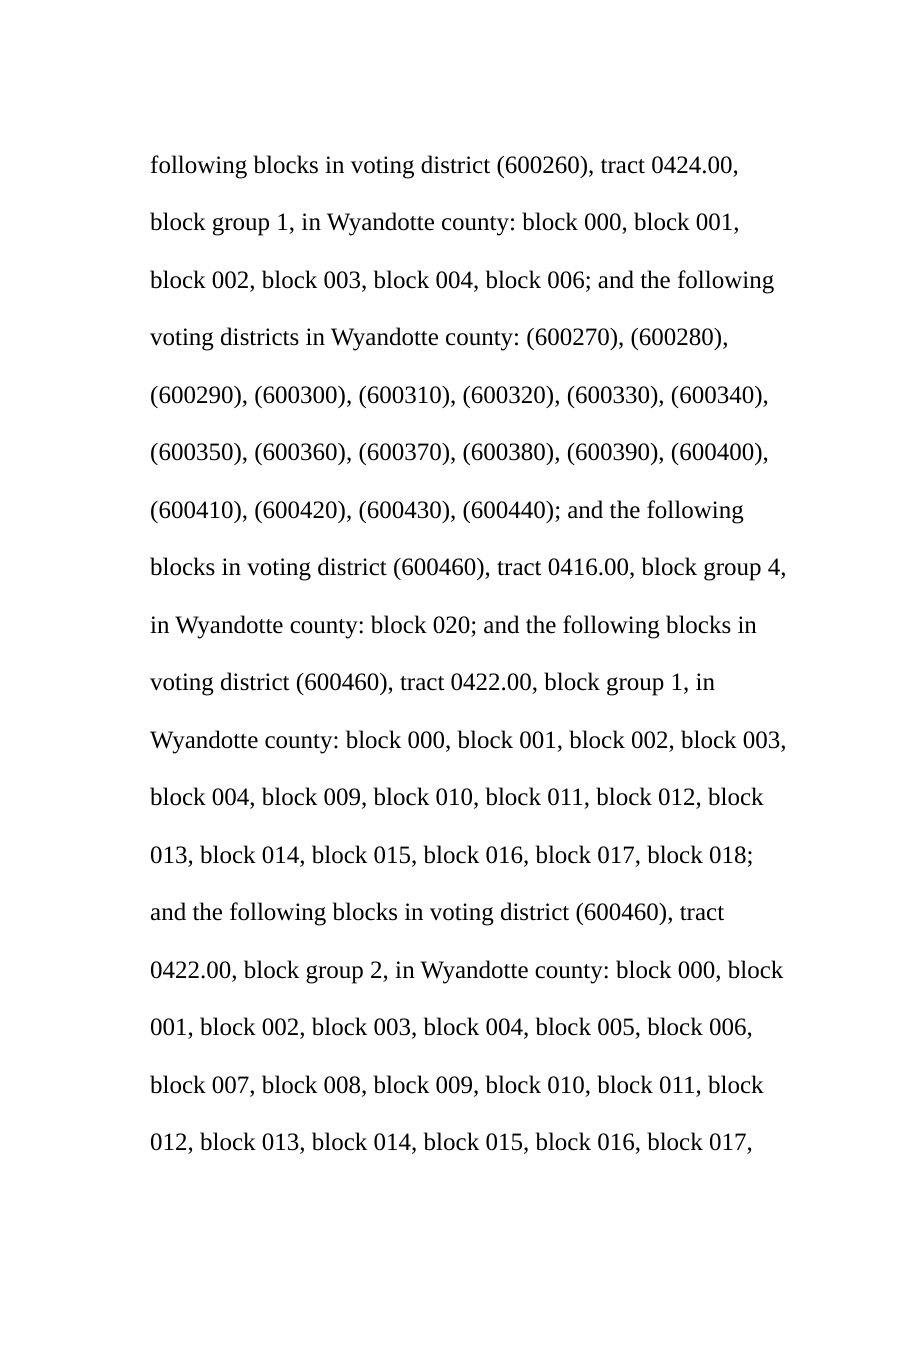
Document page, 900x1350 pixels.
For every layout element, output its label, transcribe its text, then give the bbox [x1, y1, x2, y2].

text following blocks in voting district (600260), tract 0424.00, block group 1, in Wyandotte county: block 000, block 001, block 002, block 003, block 004, block 006; and the following voting districts in Wyandotte county: (600270), (600280), (600290), (600300), (600310), (600320), (600330), (600340), (600350), (600360), (600370), (600380), (600390), (600400), (600410), (600420), (600430), (600440); and the following blocks in voting district (600460), tract 0416.00, block group 4, in Wyandotte county: block 020; and the following blocks in voting district (600460), tract 0422.00, block group 1, in Wyandotte county: block 000, block 001, block 002, block 003, block 004, block 009, block 010, block 011, block 012, block 013, block 014, block 015, block 016, block 017, block 018; and the following blocks in voting district (600460), tract 0422.00, block group 2, in Wyandotte county: block 000, block 001, block 002, block 003, block 004, block 005, block 006, block 007, block 008, block 009, block 010, block 011, block 012, block 013, block 014, block 015, block 016, block 017, [150, 150, 787, 1156]
